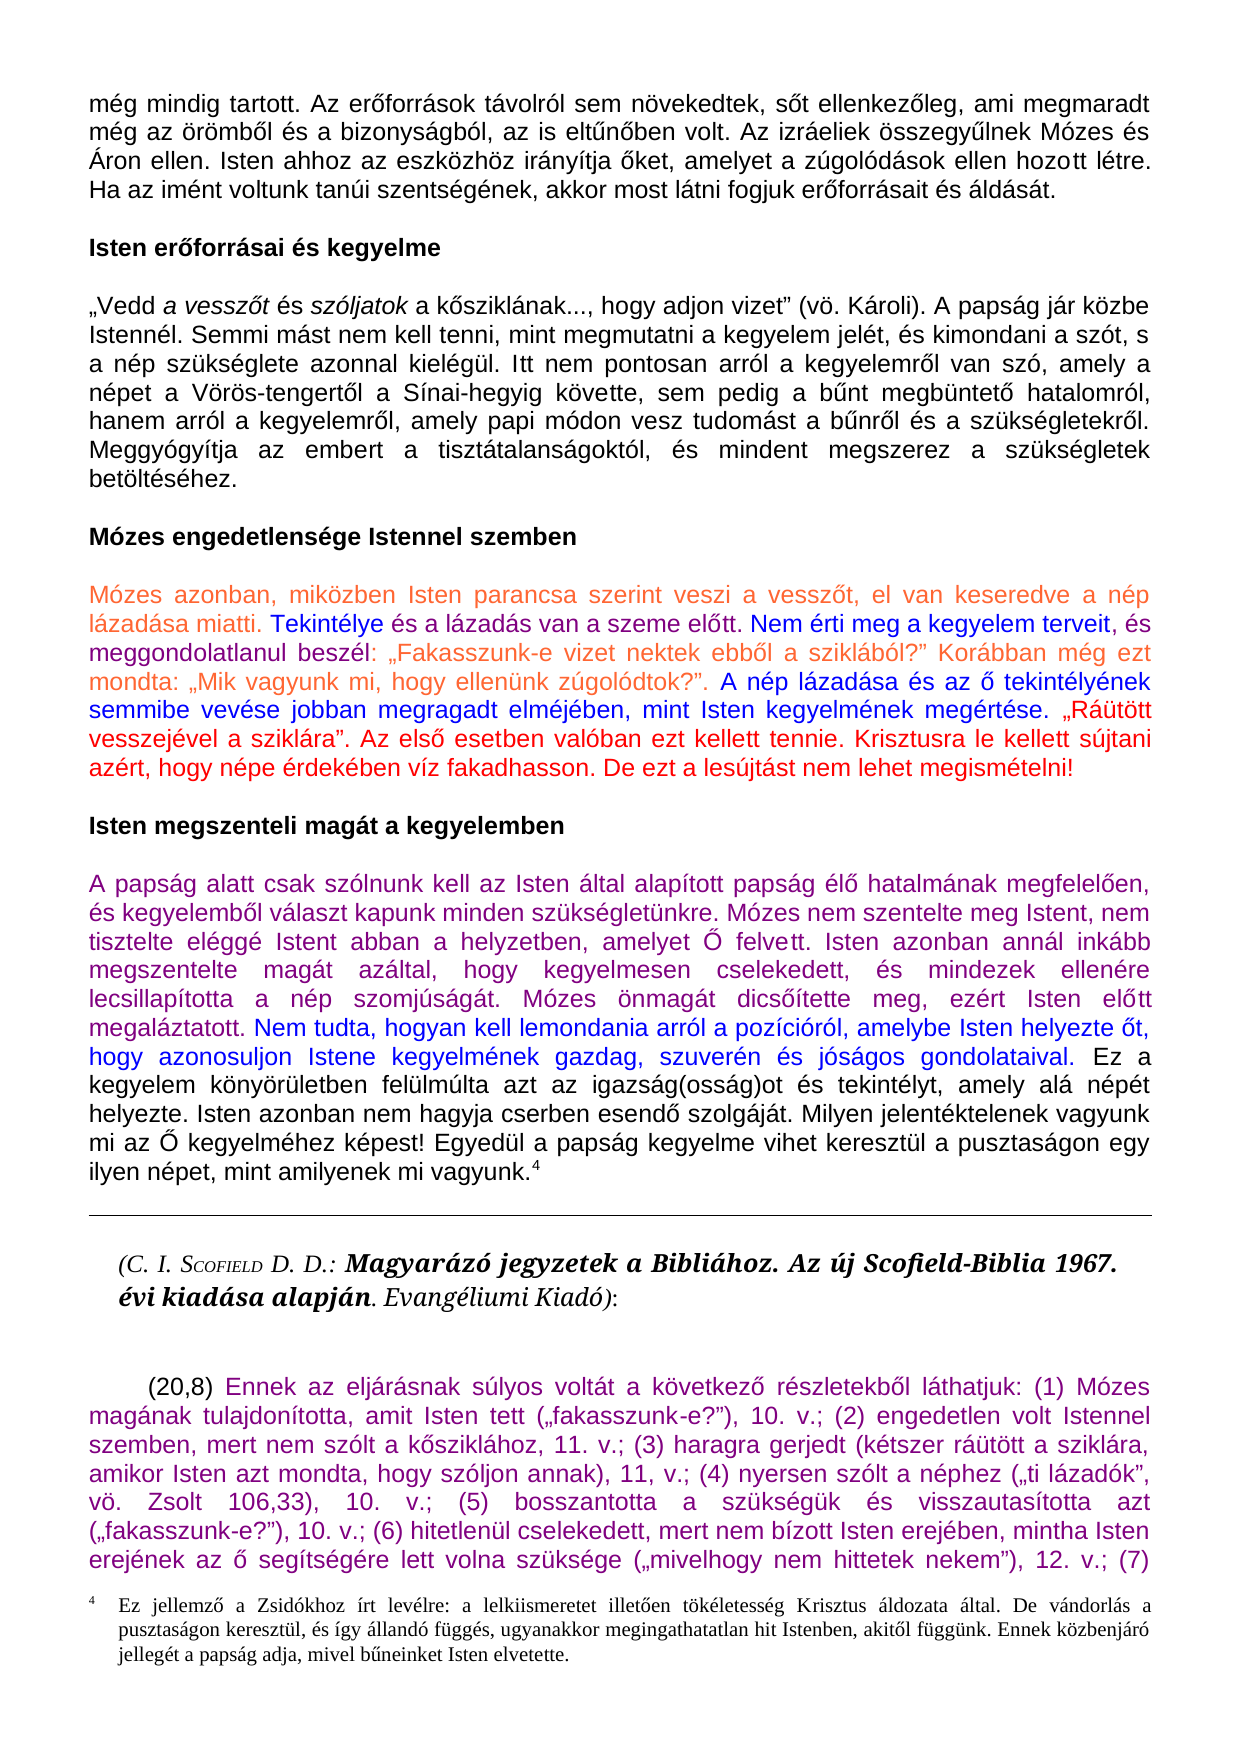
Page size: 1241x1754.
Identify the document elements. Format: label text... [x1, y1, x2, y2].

text A papság alatt csak szólnunk kell az Isten által alapított papság élő hatalmának megfelelően, és kegyelemből választ kapunk minden szükségletünkre. Mózes nem szentelte meg Istent, nem tisztelte eléggé Istent abban a helyzetben, amelyet Ő felvett. Isten azonban annál inkább megszentelte magát azáltal, hogy kegyelmesen cselekedett, és mindezek ellenére lecsillapította a nép szomjúságát. Mózes önmagát dicsőítette meg, ezért Isten előtt megaláztatott. Nem tudta, hogyan kell lemondania arról a pozícióról, amelybe Isten helyezte őt, hogy azonosuljon Istene kegyelmének gazdag, szuverén és jóságos gondolataival. Ez a kegyelem könyörületben felülmúlta azt az igazság(osság)ot és tekintélyt, amely alá népét helyezte. Isten azonban nem hagyja cserben esendő szolgáját. Milyen jelentéktelenek vagyunk mi az Ő kegyelméhez képest! Egyedül a papság kegyelme vihet keresztül a pusztaságon egy ilyen népet, mint amilyenek mi vagyunk. [88, 869, 1152, 1185]
text Isten megszenteli magát a kegyelemben [88, 811, 1152, 840]
text Mózes azonban, miközben Isten parancsa szerint veszi a vesszőt, el van keseredve a nép lázadása miatti. Tekintélye és a lázadás van a szeme előtt. Nem érti meg a kegyelem terveit, és meggondolatlanul beszél: „Fakasszunk‑e vizet nektek ebből a sziklából?” Korábban még ezt mondta: „Mik vagyunk mi, hogy ellenünk zúgolódtok?”. A nép lázadása és az ő tekintélyének semmibe vevése jobban megragadt elméjében, mint Isten kegyelmének megértése. „Ráütött vesszejével a sziklára”. Az első esetben valóban ezt kellett tennie. Krisztusra le kellett sújtani azért, hogy népe érdekében víz fakadhasson. De ezt a lesújtást nem lehet megismételni! [88, 580, 1152, 781]
text (20,8) Ennek az eljárásnak súlyos voltát a következő részletekből láthatjuk: (1) Mózes magának tulajdonította, amit Isten tett („fakasszunk‑e?”), 10. v.; (2) engedetlen volt Istennel szemben, mert nem szólt a kősziklához, 11. v.; (3) haragra gerjedt (kétszer ráütött a sziklára, amikor Isten azt mondta, hogy szóljon annak), 11, v.; (4) nyersen szólt a néphez („ti lázadók”, vö. Zsolt 106,33), 10. v.; (5) bosszantotta a szükségük és visszautasította azt („fakasszunk‑e?”), 10. v.; (6) hitetlenül cselekedett, mert nem bízott Isten erejében, mintha Isten erejének az ő segítségére lett volna szüksége („mivelhogy nem hittetek nekem”), 12. v.; (7) [88, 1372, 1152, 1573]
text még mindig tartott. Az erőforrások távolról sem növekedtek, sőt ellenkezőleg, ami megmaradt még az örömből és a bizonyságból, az is eltűnőben volt. Az izráeliek összegyűlnek Mózes és Áron ellen. Isten ahhoz az eszközhöz irányítja őket, amelyet a zúgolódások ellen hozott létre. Ha az imént voltunk tanúi szentségének, akkor most látni fogjuk erőforrásait és áldását. [88, 88, 1152, 203]
text Isten erőforrásai és kegyelme [88, 233, 1152, 262]
text (C. I. Scofield D. D.: Magyarázó jegyzetek a Bibliához. Az új Scofield-Biblia 1967. évi kiadása alapján. Evangéliumi Kiadó): [88, 1216, 1152, 1343]
text „Vedd a vesszőt és szóljatok a kősziklának..., hogy adjon vizet” (vö. Károli). A papság jár közbe Istennél. Semmi mást nem kell tenni, mint megmutatni a kegyelem jelét, és kimondani a szót, s a nép szükséglete azonnal kielégül. Itt nem pontosan arról a kegyelemről van szó, amely a népet a Vörös-tengertől a Sínai-hegyig követte, sem pedig a bűnt megbüntető hatalomról, hanem arról a kegyelemről, amely papi módon vesz tudomást a bűnről és a szükségletekről. Meggyógyítja az embert a tisztátalanságoktól, és mindent megszerez a szükségletek betöltéséhez. [88, 291, 1152, 492]
text Ez jellemző a Zsidókhoz írt levélre: a lelkiismeretet illetően tökéletesség Krisztus áldozata által. De vándorlás a pusztaságon keresztül, és így állandó függés, ugyanakkor megingathatatlan hit Istenben, akitől függünk. Ennek közbenjáró jellegét a papság adja, mivel bűneinket Isten elvetette. [88, 1593, 1152, 1665]
text Mózes engedetlensége Istennel szemben [88, 522, 1152, 551]
